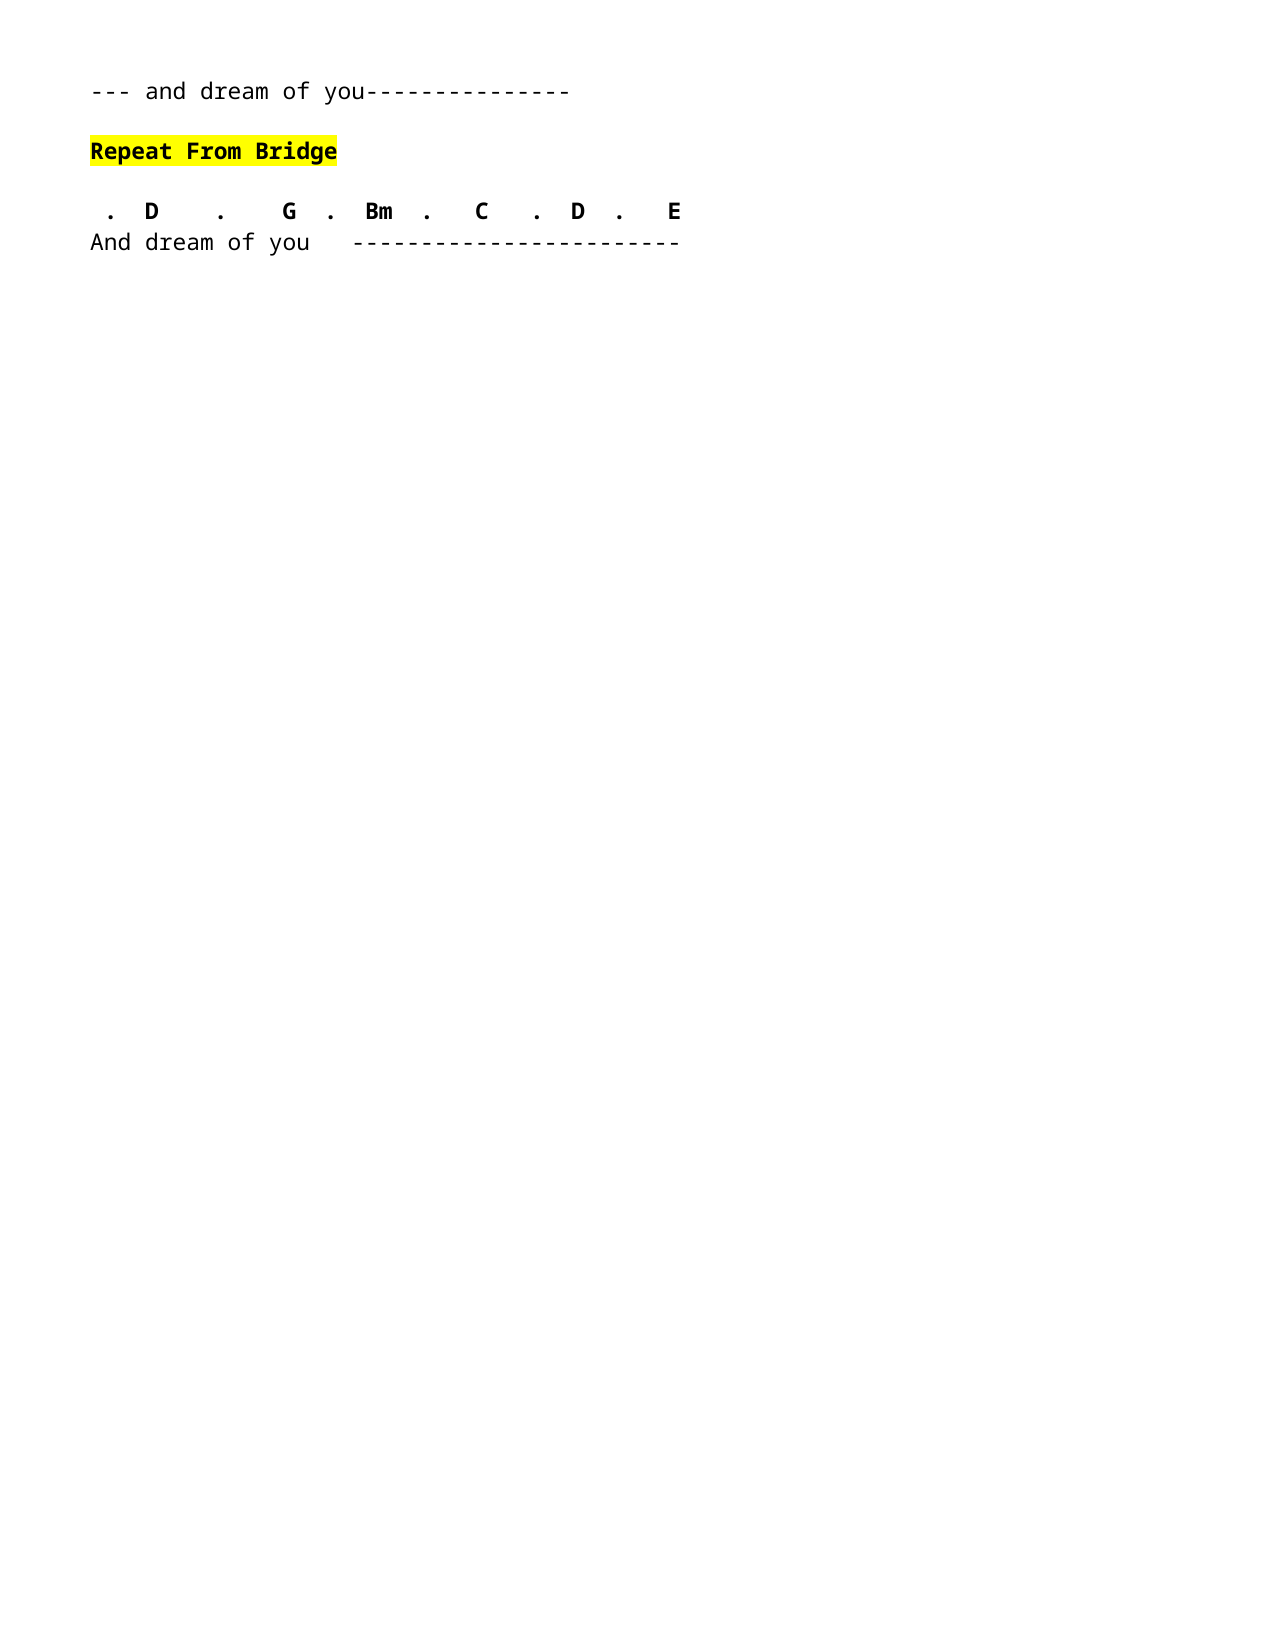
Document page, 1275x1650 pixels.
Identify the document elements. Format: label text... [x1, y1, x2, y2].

text And dream of you ------------------------ [90, 226, 1215, 257]
text --- and dream of you--------------- [90, 75, 1215, 106]
text . D . G . Bm . C . D . E [90, 195, 1215, 226]
text Repeat From Bridge [90, 135, 1215, 166]
